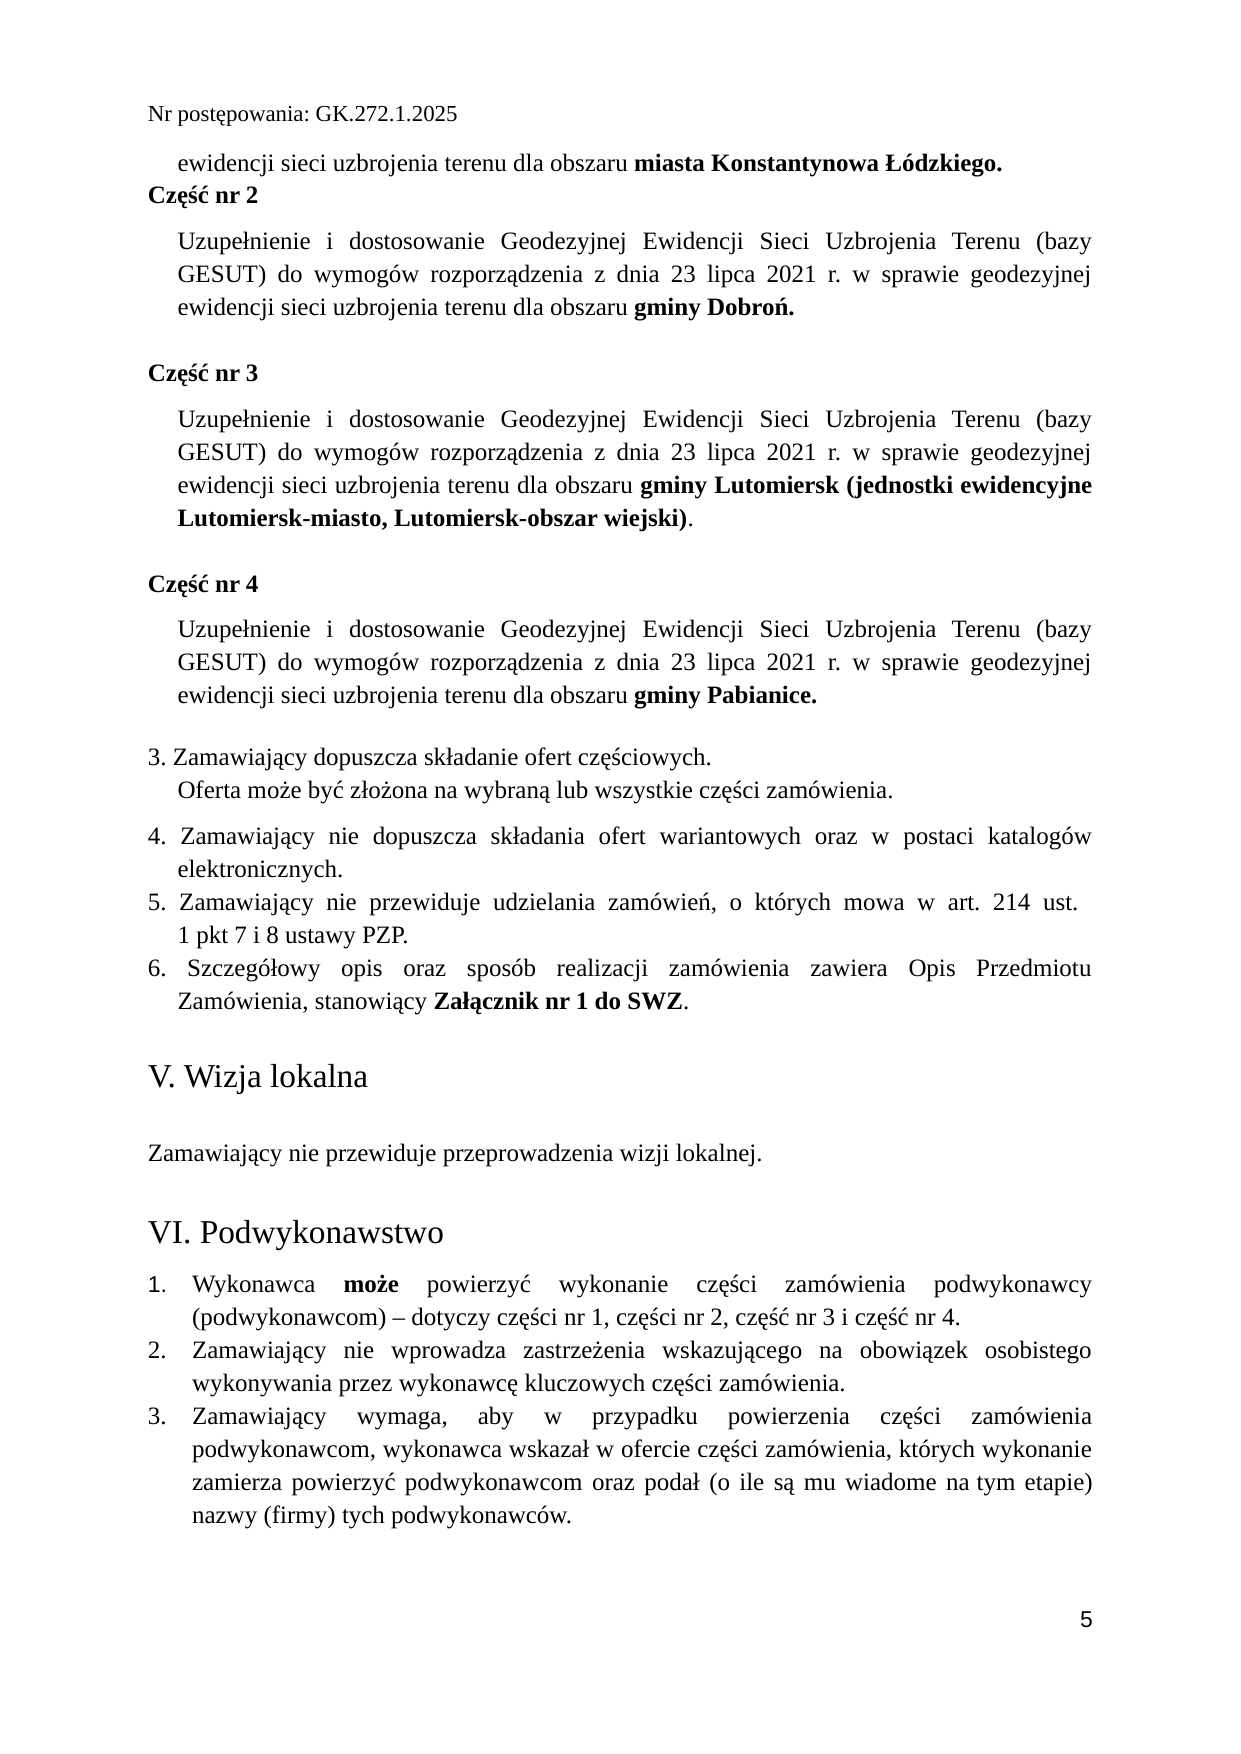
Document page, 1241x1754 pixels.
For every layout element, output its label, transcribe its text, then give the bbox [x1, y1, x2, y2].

text 5. Zamawiający nie przewiduje udzielania zamówień, o których mowa w art. 214 ust. 1 pkt 7 i 8 ustawy PZP. [148, 887, 1093, 948]
list Zamawiający wymaga, aby w przypadku powierzenia części zamówienia podwykonawcom, wykonawca wskazał w ofercie części zamówienia, których wykonanie zamierza powierzyć podwykonawcom oraz podał (o ile są mu wiadome na tym etapie) nazwy (firmy) tych podwykonawców. [148, 1401, 1093, 1529]
text 4. Zamawiający nie dopuszcza składania ofert wariantowych oraz w postaci katalogów elektronicznych. [148, 821, 1093, 882]
text Część nr 3 [148, 358, 1093, 387]
text Uzupełnienie i dostosowanie Geodezyjnej Ewidencji Sieci Uzbrojenia Terenu (bazy GESUT) do wymogów rozporządzenia z dnia 23 lipca 2021 r. w sprawie geodezyjnej ewidencji sieci uzbrojenia terenu dla obszaru gminy Dobroń. [177, 226, 1093, 321]
text 3. Zamawiający dopuszcza składanie ofert częściowych. [148, 742, 1093, 771]
text ewidencji sieci uzbrojenia terenu dla obszaru miasta Konstantynowa Łódzkiego. [177, 148, 1093, 176]
text Uzupełnienie i dostosowanie Geodezyjnej Ewidencji Sieci Uzbrojenia Terenu (bazy GESUT) do wymogów rozporządzenia z dnia 23 lipca 2021 r. w sprawie geodezyjnej ewidencji sieci uzbrojenia terenu dla obszaru gminy Pabianice. [177, 614, 1093, 709]
list Wykonawca może powierzyć wykonanie części zamówienia podwykonawcy (podwykonawcom) – dotyczy części nr 1, części nr 2, część nr 3 i część nr 4. [148, 1269, 1093, 1331]
subtitle V. Wizja lokalna [148, 1056, 1093, 1095]
text Uzupełnienie i dostosowanie Geodezyjnej Ewidencji Sieci Uzbrojenia Terenu (bazy GESUT) do wymogów rozporządzenia z dnia 23 lipca 2021 r. w sprawie geodezyjnej ewidencji sieci uzbrojenia terenu dla obszaru gminy Lutomiersk (jednostki ewidencyjne Lutomiersk-miasto, Lutomiersk-obszar wiejski). [177, 404, 1093, 532]
text Część nr 2 [148, 181, 1093, 209]
text Oferta może być złożona na wybraną lub wszystkie części zamówienia. [177, 775, 1093, 804]
list Zamawiający nie wprowadza zastrzeżenia wskazującego na obowiązek osobistego wykonywania przez wykonawcę kluczowych części zamówienia. [148, 1335, 1093, 1397]
text 6. Szczegółowy opis oraz sposób realizacji zamówienia zawiera Opis Przedmiotu Zamówienia, stanowiący Załącznik nr 1 do SWZ. [148, 953, 1093, 1014]
subtitle VI. Podwykonawstwo [148, 1213, 1093, 1251]
text Zamawiający nie przewiduje przeprowadzenia wizji lokalnej. [148, 1138, 1093, 1167]
text Część nr 4 [148, 569, 1093, 598]
